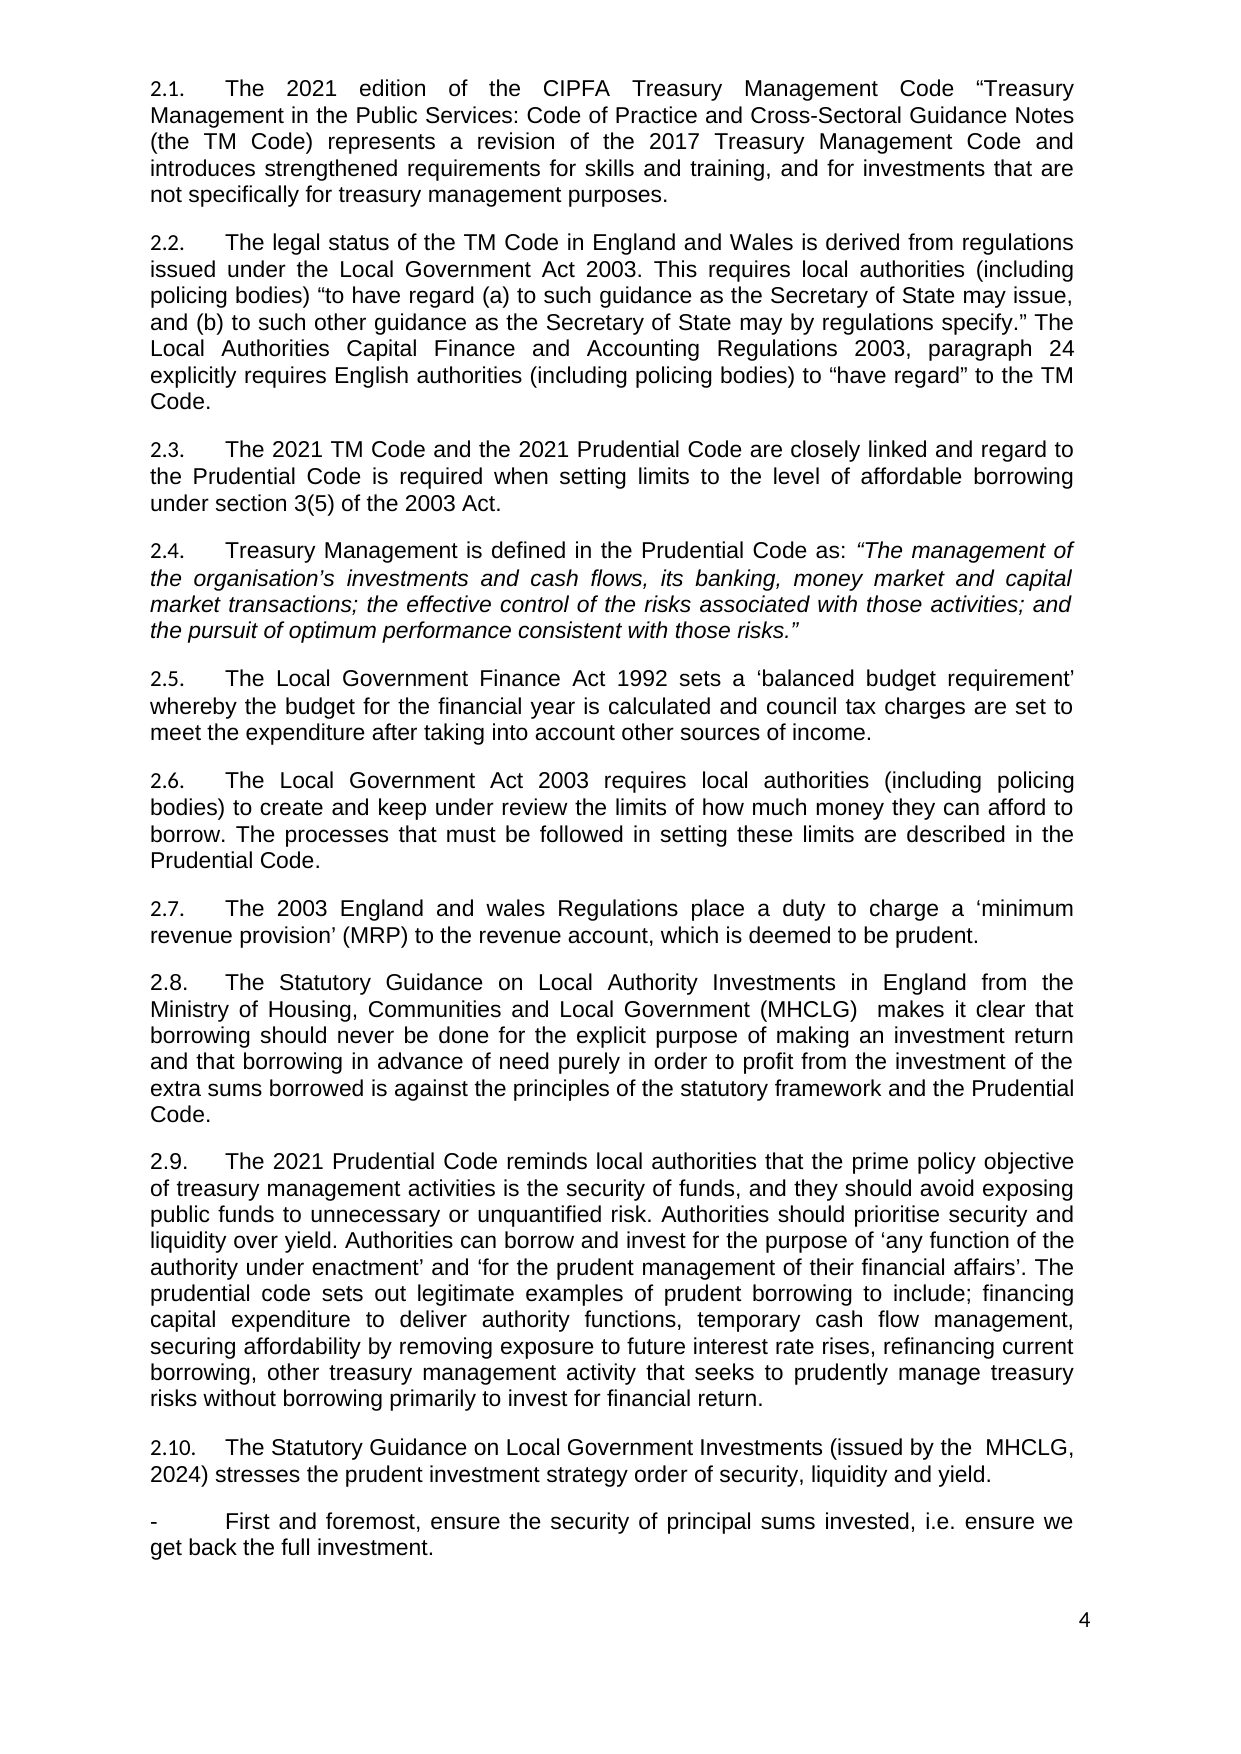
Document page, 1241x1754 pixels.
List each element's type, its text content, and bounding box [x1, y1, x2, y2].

list The 2021 Prudential Code reminds local authorities that the prime policy objective of treasury management activities is the security of funds, and they should avoid exposing public funds to unnecessary or unquantified risk. Authorities should prioritise security and liquidity over yield. Authorities can borrow and invest for the purpose of ‘any function of the authority under enactment’ and ‘for the prudent management of their financial affairs’. The prudential code sets out legitimate examples of prudent borrowing to include; financing capital expenditure to deliver authority functions, temporary cash flow management, securing affordability by removing exposure to future interest rate rises, refinancing current borrowing, other treasury management activity that seeks to prudently manage treasury risks without borrowing primarily to invest for financial return. [150, 1148, 1075, 1412]
list Treasury Management is defined in the Prudential Code as: “The management of the organisation’s investments and cash flows, its banking, money market and capital market transactions; the effective control of the risks associated with those activities; and the pursuit of optimum performance consistent with those risks.” [150, 537, 1075, 644]
list The 2003 England and wales Regulations place a duty to charge a ‘minimum revenue provision’ (MRP) to the revenue account, which is deemed to be prudent. [150, 894, 1075, 948]
list The legal status of the TM Code in England and Wales is derived from regulations issued under the Local Government Act 2003. This requires local authorities (including policing bodies) “to have regard (a) to such guidance as the Secretary of State may issue, and (b) to such other guidance as the Secretary of State may by regulations specify.” The Local Authorities Capital Finance and Accounting Regulations 2003, paragraph 24 explicitly requires English authorities (including policing bodies) to “have regard” to the TM Code. [150, 228, 1075, 414]
list First and foremost, ensure the security of principal sums invested, i.e. ensure we get back the full investment. [150, 1508, 1075, 1561]
list The Local Government Finance Act 1992 sets a ‘balanced budget requirement’ whereby the budget for the financial year is calculated and council tax charges are set to meet the expenditure after taking into account other sources of income. [150, 664, 1075, 745]
list The Local Government Act 2003 requires local authorities (including policing bodies) to create and keep under review the limits of how much money they can afford to borrow. The processes that must be followed in setting these limits are described in the Prudential Code. [150, 766, 1075, 873]
list The 2021 edition of the CIPFA Treasury Management Code “Treasury Management in the Public Services: Code of Practice and Cross-Sectoral Guidance Notes (the TM Code) represents a revision of the 2017 Treasury Management Code and introduces strengthened requirements for skills and training, and for investments that are not specifically for treasury management purposes. [150, 74, 1075, 207]
list The Statutory Guidance on Local Government Investments (issued by the MHCLG, 2024) stresses the prudent investment strategy order of security, liquidity and yield. [150, 1433, 1075, 1487]
list The Statutory Guidance on Local Authority Investments in England from the Ministry of Housing, Communities and Local Government (MHCLG) makes it clear that borrowing should never be done for the explicit purpose of making an investment return and that borrowing in advance of need purely in order to profit from the investment of the extra sums borrowed is against the principles of the statutory framework and the Prudential Code. [150, 969, 1075, 1127]
list The 2021 TM Code and the 2021 Prudential Code are closely linked and regard to the Prudential Code is required when setting limits to the level of affordable borrowing under section 3(5) of the 2003 Act. [150, 435, 1075, 516]
